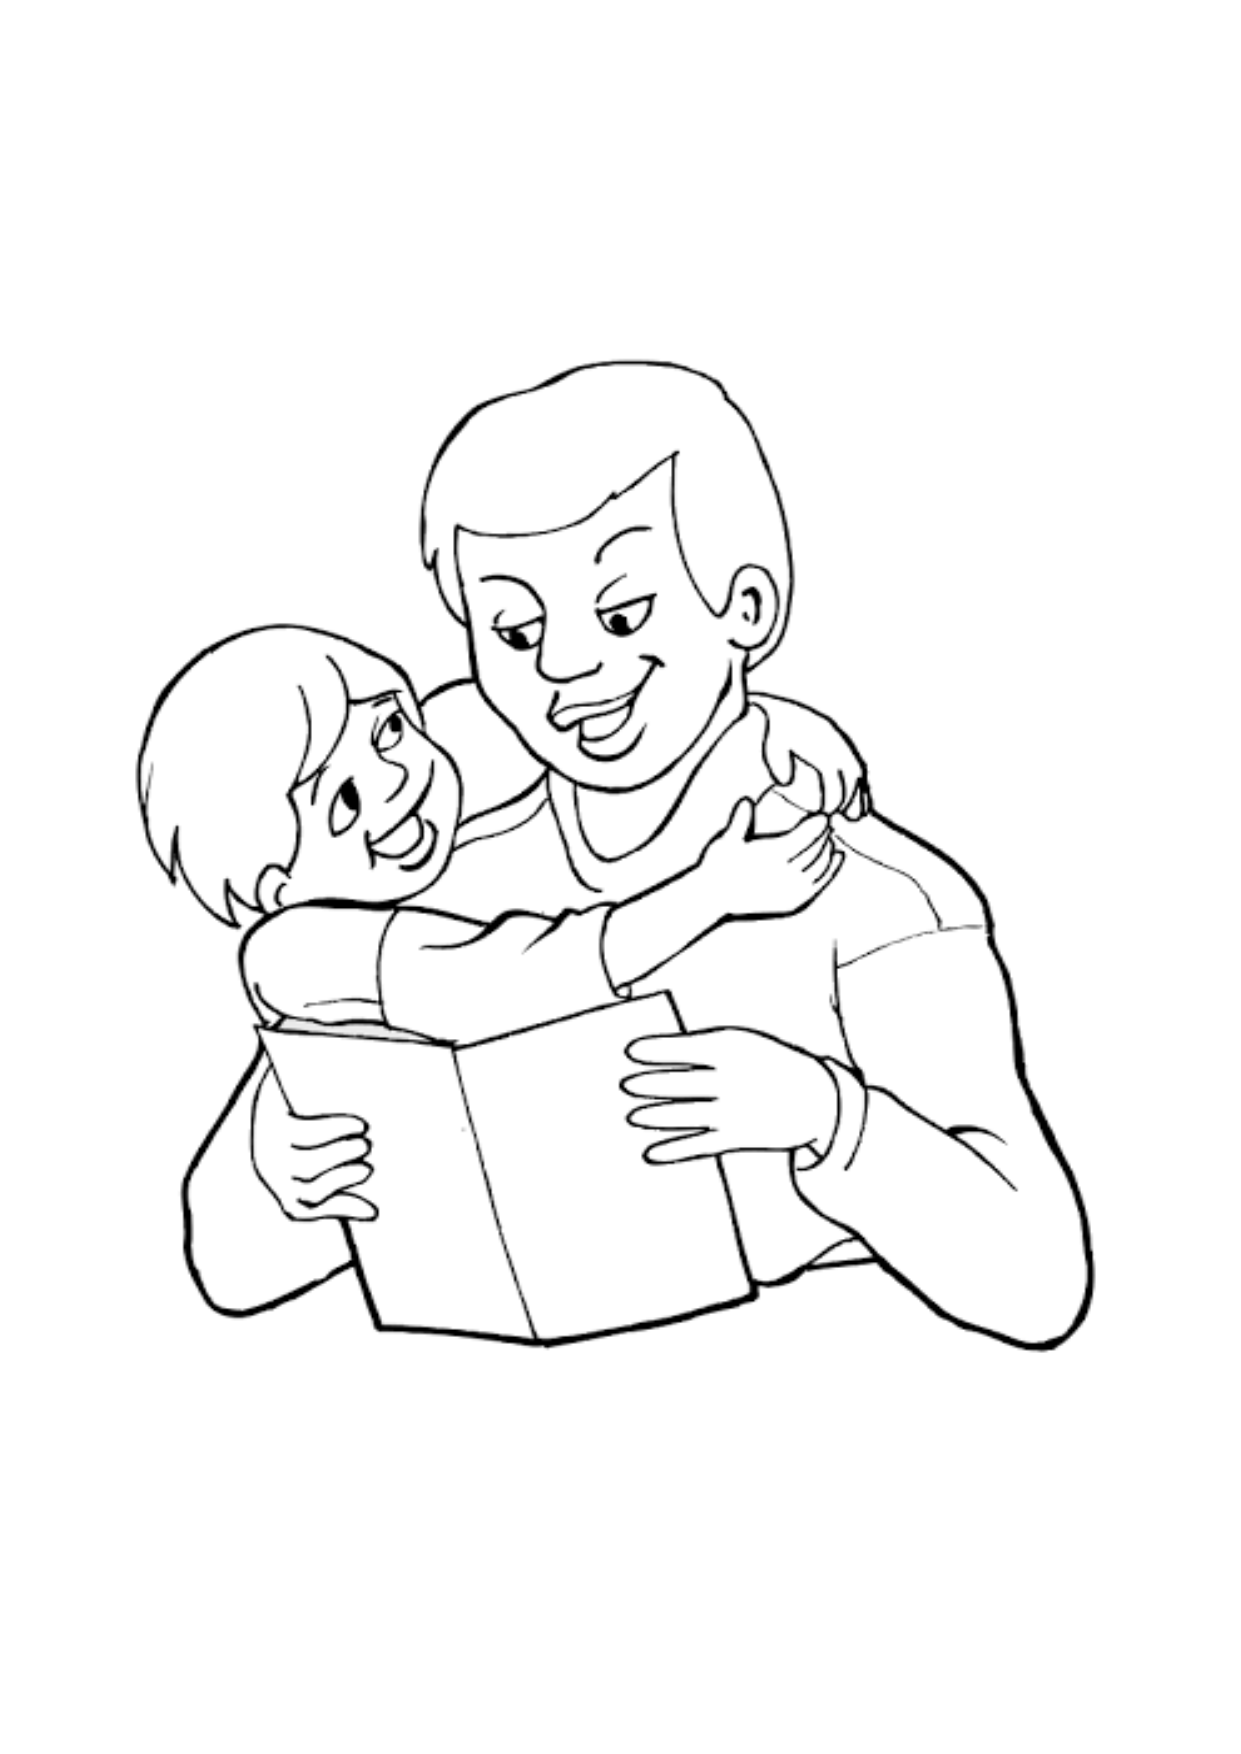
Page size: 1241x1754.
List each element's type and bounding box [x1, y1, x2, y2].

picture [124, 285, 1116, 1461]
